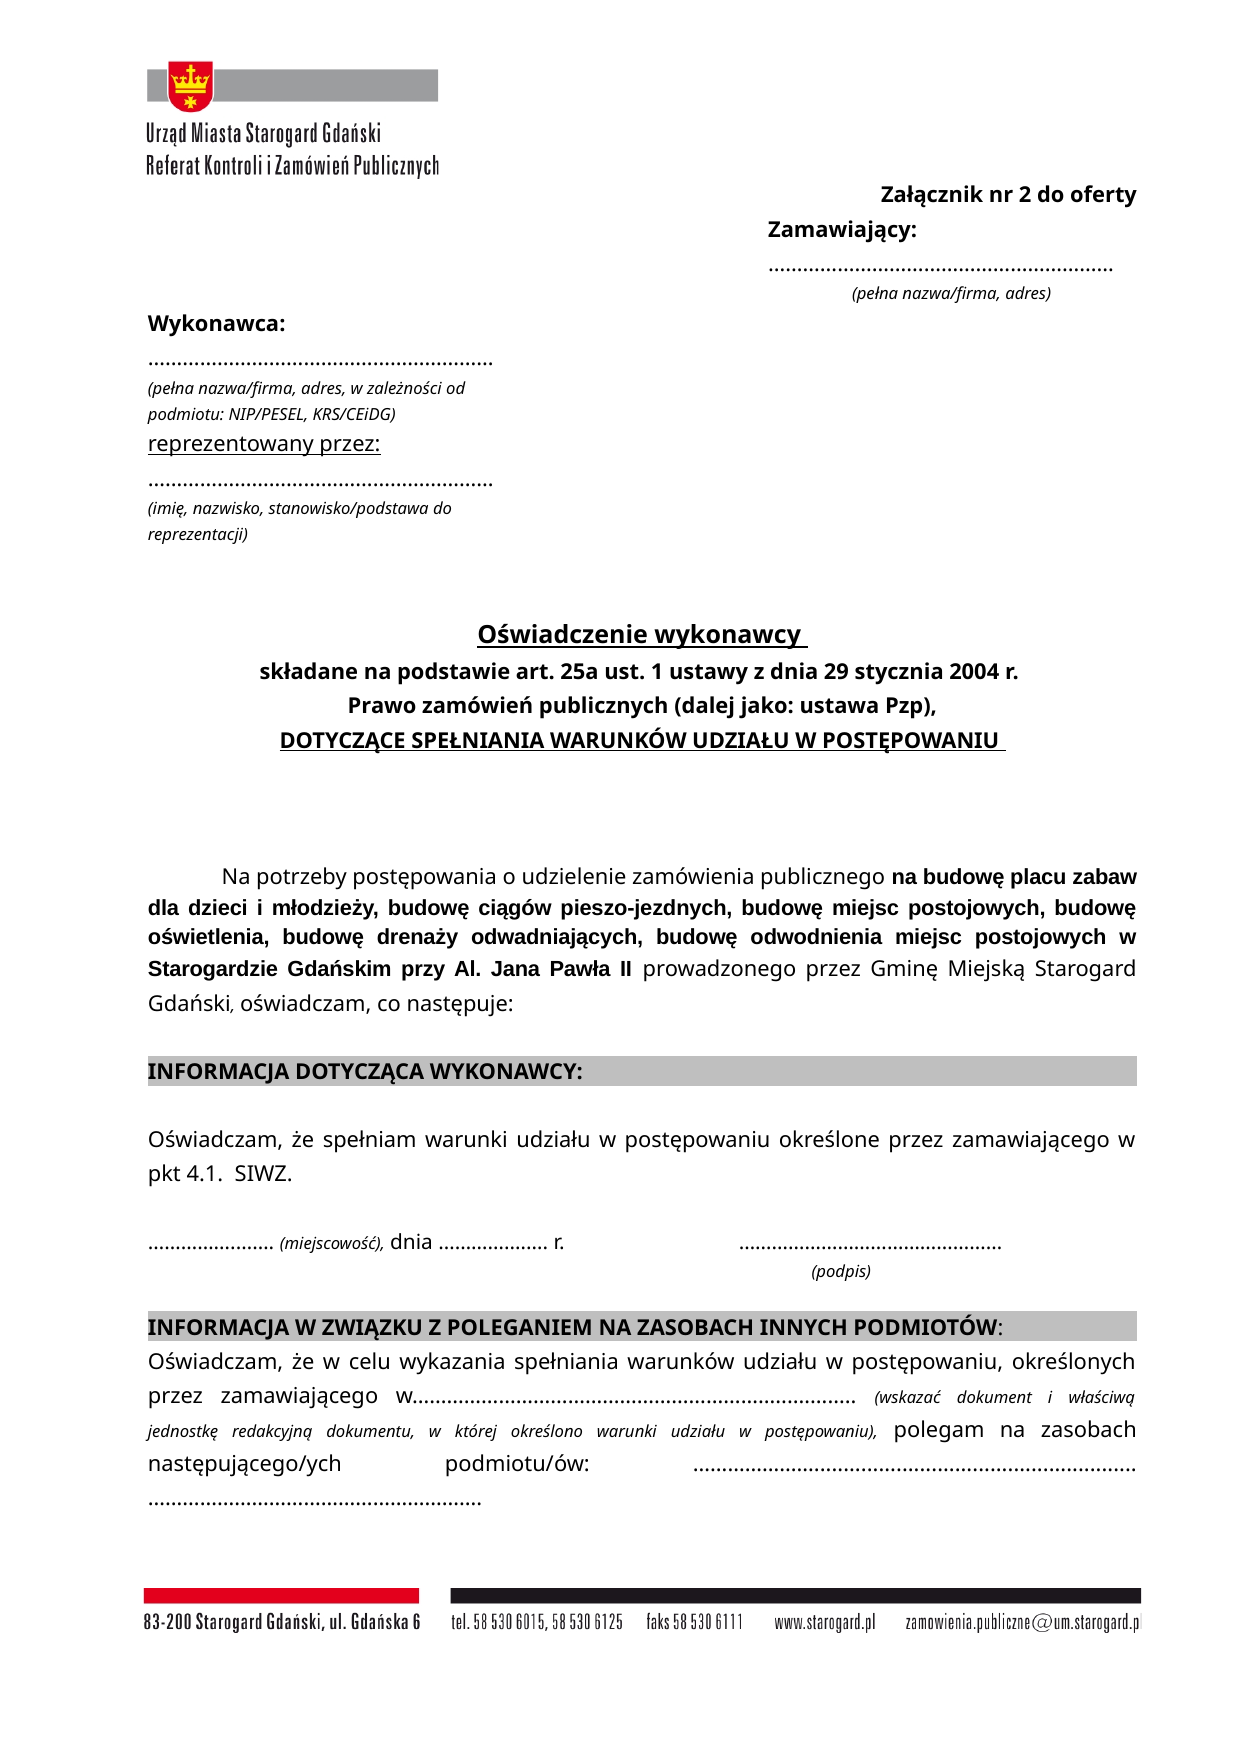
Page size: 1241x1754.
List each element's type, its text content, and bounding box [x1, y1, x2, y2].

text reprezentowany przez: [148, 428, 1137, 458]
text …………………………………………………… [768, 248, 1137, 278]
text DOTYCZĄCE SPEŁNIANIA WARUNKÓW UDZIAŁU W POSTĘPOWANIU [148, 725, 1137, 789]
picture [145, 60, 439, 179]
text Zamawiający: [694, 214, 1137, 243]
text (imię, nazwisko, stanowisko/podstawa do reprezentacji) [148, 497, 517, 546]
text …………………………………………………… [148, 342, 517, 372]
text (pełna nazwa/firma, adres, w zależności od podmiotu: NIP/PESEL, KRS/CEiDG) [148, 376, 517, 425]
text …………………………………………………… [148, 463, 517, 492]
text Na potrzeby postępowania o udzielenie zamówienia publicznego na budowę placu zabaw dla dzieci i młodzieży, budowę ciągów pieszo-jezdnych, budowę miejsc postojowych, budowę oświetlenia, budowę drenaży odwadniających, budowę odwodnienia miejsc postojowych w Starogardzie Gdańskim przy Al. Jana Pawła II prowadzonego przez Gminę Miejską Starogard Gdański, oświadczam, co następuje: [148, 861, 1137, 1017]
text (pełna nazwa/firma, adres) [768, 282, 1137, 305]
text (podpis) [738, 1259, 1137, 1282]
text składane na podstawie art. 25a ust. 1 ustawy z dnia 29 stycznia 2004 r. [148, 656, 1137, 686]
text Oświadczam, że spełniam warunki udziału w postępowaniu określone przez zamawiającego w pkt 4.1. SIWZ. [148, 1124, 1137, 1188]
text …………….……. (miejscowość), dnia ………….……. r. ………………………………………… [148, 1227, 1137, 1255]
text Oświadczenie wykonawcy [148, 617, 1137, 651]
text Załącznik nr 2 do oferty [694, 179, 1137, 209]
text Oświadczam, że w celu wykazania spełniania warunków udziału w postępowaniu, określonych przez zamawiającego w………………………………………………………...……….. (wskazać dokument i właściwą jednostkę redakcyjną dokumentu, w której określono warunki udziału w postępowaniu), polegam na zasobach następującego/ych podmiotu/ów: ………………….......................................................…………………………………………………. [148, 1346, 1137, 1512]
text INFORMACJA DOTYCZĄCA WYKONAWCY: [148, 1056, 1137, 1086]
text Wykonawca: [148, 308, 1137, 338]
text INFORMACJA W ZWIĄZKU Z POLEGANIEM NA ZASOBACH INNYCH PODMIOTÓW: [148, 1311, 1137, 1341]
text Prawo zamówień publicznych (dalej jako: ustawa Pzp), [148, 691, 1137, 720]
picture [143, 1588, 1142, 1633]
